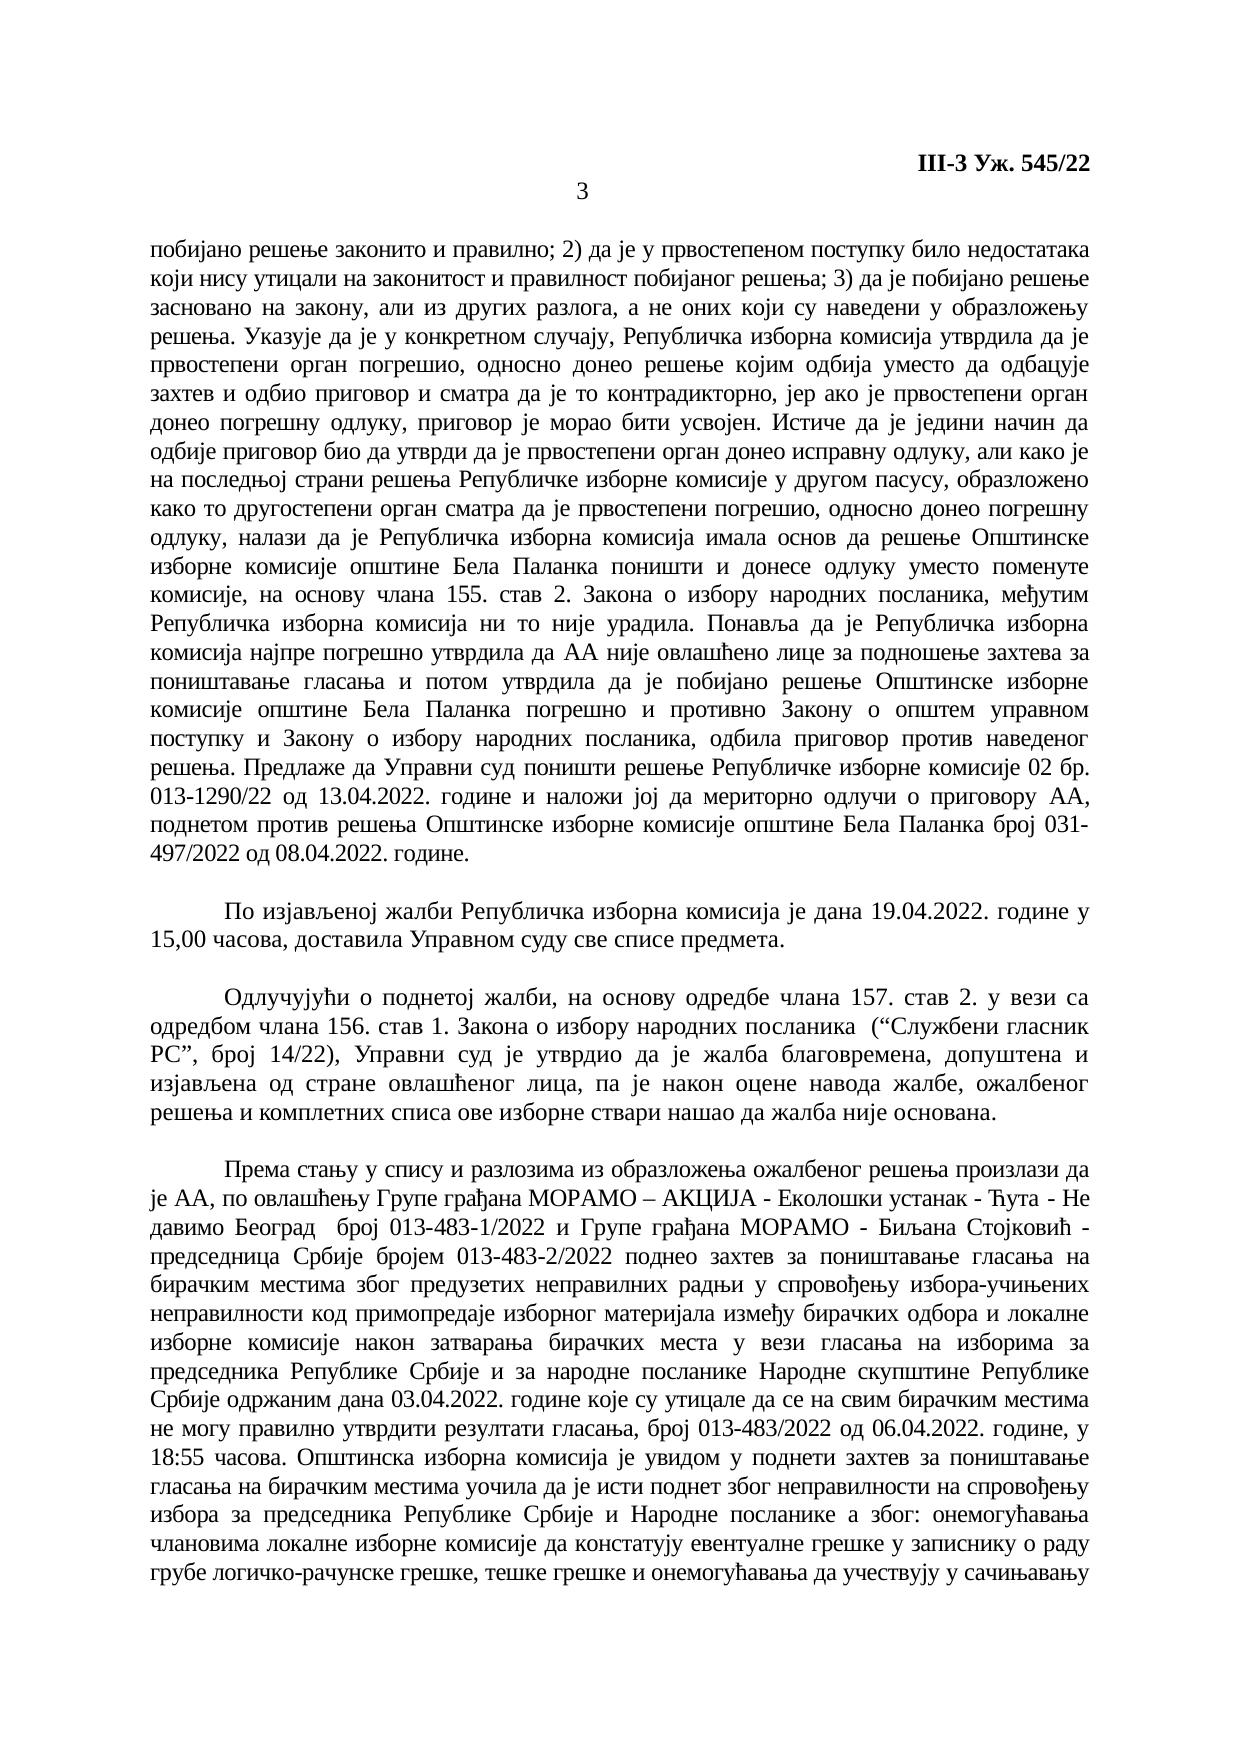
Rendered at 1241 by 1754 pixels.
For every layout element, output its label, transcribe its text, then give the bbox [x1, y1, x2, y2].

text Одлучујући о поднетој жалби, на основу одредбе члана 157. став 2. у вези са одредбом члана 156. став 1. Закона о избору народних посланика (“Службени гласник РС”, број 14/22), Управни суд је утврдио да је жалба благовремена, допуштена и изјављена од стране овлашћеног лица, па је након оцене навода жалбе, ожалбеног решења и комплетних списа ове изборне ствари нашао да жалба није основана. [150, 982, 1090, 1126]
text По изјављеној жалби Републичка изборна комисија је дана 19.04.2022. године у 15,00 часова, доставила Управном суду све списе предмета. [150, 896, 1090, 953]
text Према стању у спису и разлозима из образложења ожалбеног решења произлази да je АА, по овлашћењу Групе грађана МОРАМО – АКЦИЈА - Еколошки устанак - Ћута - Не давимо Београд број 013-483-1/2022 и Групе грађана МОРАМО - Биљана Стојковић - председница Србије бројем 013-483-2/2022 поднео захтев за поништавање гласања на бирачким местима због предузетих неправилних радњи у спровођењу избора-учињених неправилности код примопредаје изборног материјала између бирачких одбора и локалне изборне комисије након затварања бирачких места у вези гласања на изборима за председника Републике Србије и за народне посланике Народне скупштине Републике Србије одржаним дана 03.04.2022. године које су утицале да се на свим бирачким местима не могу правилно утврдити резултати гласања, број 013-483/2022 од 06.04.2022. године, у 18:55 часова. Општинска изборна комисија је увидом у поднети захтев за поништавање гласања на бирачким местима уочила да је исти поднет због неправилности на спровођењу избора за председника Републике Србије и Народне посланике а због: онемогућавања члановима локалне изборне комисије да констатују евентуалне грешке у записнику о раду грубе логичко-рачунске грешке, тешке грешке и онемогућавања да учествују у сачињавању [150, 1154, 1090, 1586]
text побијано решење законито и правилно; 2) да је у првостепеном поступку било недостатака који нису утицали на законитост и правилност побијаног решења; 3) да је побијано решење засновано на закону, али из других разлога, а не оних који су наведени у образложењу решења. Указује да је у конкретном случају, Републичка изборна комисија утврдила да је првостепени орган погрешио, односно донео решење којим одбија уместо да одбацује захтев и одбио приговор и сматра да је то контрадикторно, јер ако је првостепени орган донео погрешну одлуку, приговор је морао бити усвојен. Истиче да је једини начин да одбије приговор био да утврди да је првостепени орган донео исправну одлуку, али како је на последњој страни решења Републичке изборне комисије у другом пасусу, образложено како то другостепени орган сматра да је првостепени погрешио, односно донео погрешну одлуку, налази да је Републичка изборна комисија имала основ да решење Општинске изборне комисије општине Бела Паланка поништи и донесе одлуку уместо поменуте комисије, на основу члана 155. став 2. Закона о избору народних посланика, међутим Републичка изборна комисија ни то није урадила. Понавља да је Републичка изборна комисија најпре погрешно утврдила да АА није овлашћено лице за подношење захтева за поништавање гласања и потом утврдила да је побијано решење Општинске изборне комисије општине Бела Паланка погрешно и противно Закону о општем управном поступку и Закону о избору народних посланика, одбила приговор против наведеног решења. Предлаже да Управни суд поништи решење Републичке изборне комисије 02 бр. 013-1290/22 од 13.04.2022. године и наложи јој да мериторно одлучи о приговору АА, поднетом против решења Општинске изборне комисије општине Бела Паланка број 031-497/2022 од 08.04.2022. године. [150, 234, 1090, 867]
